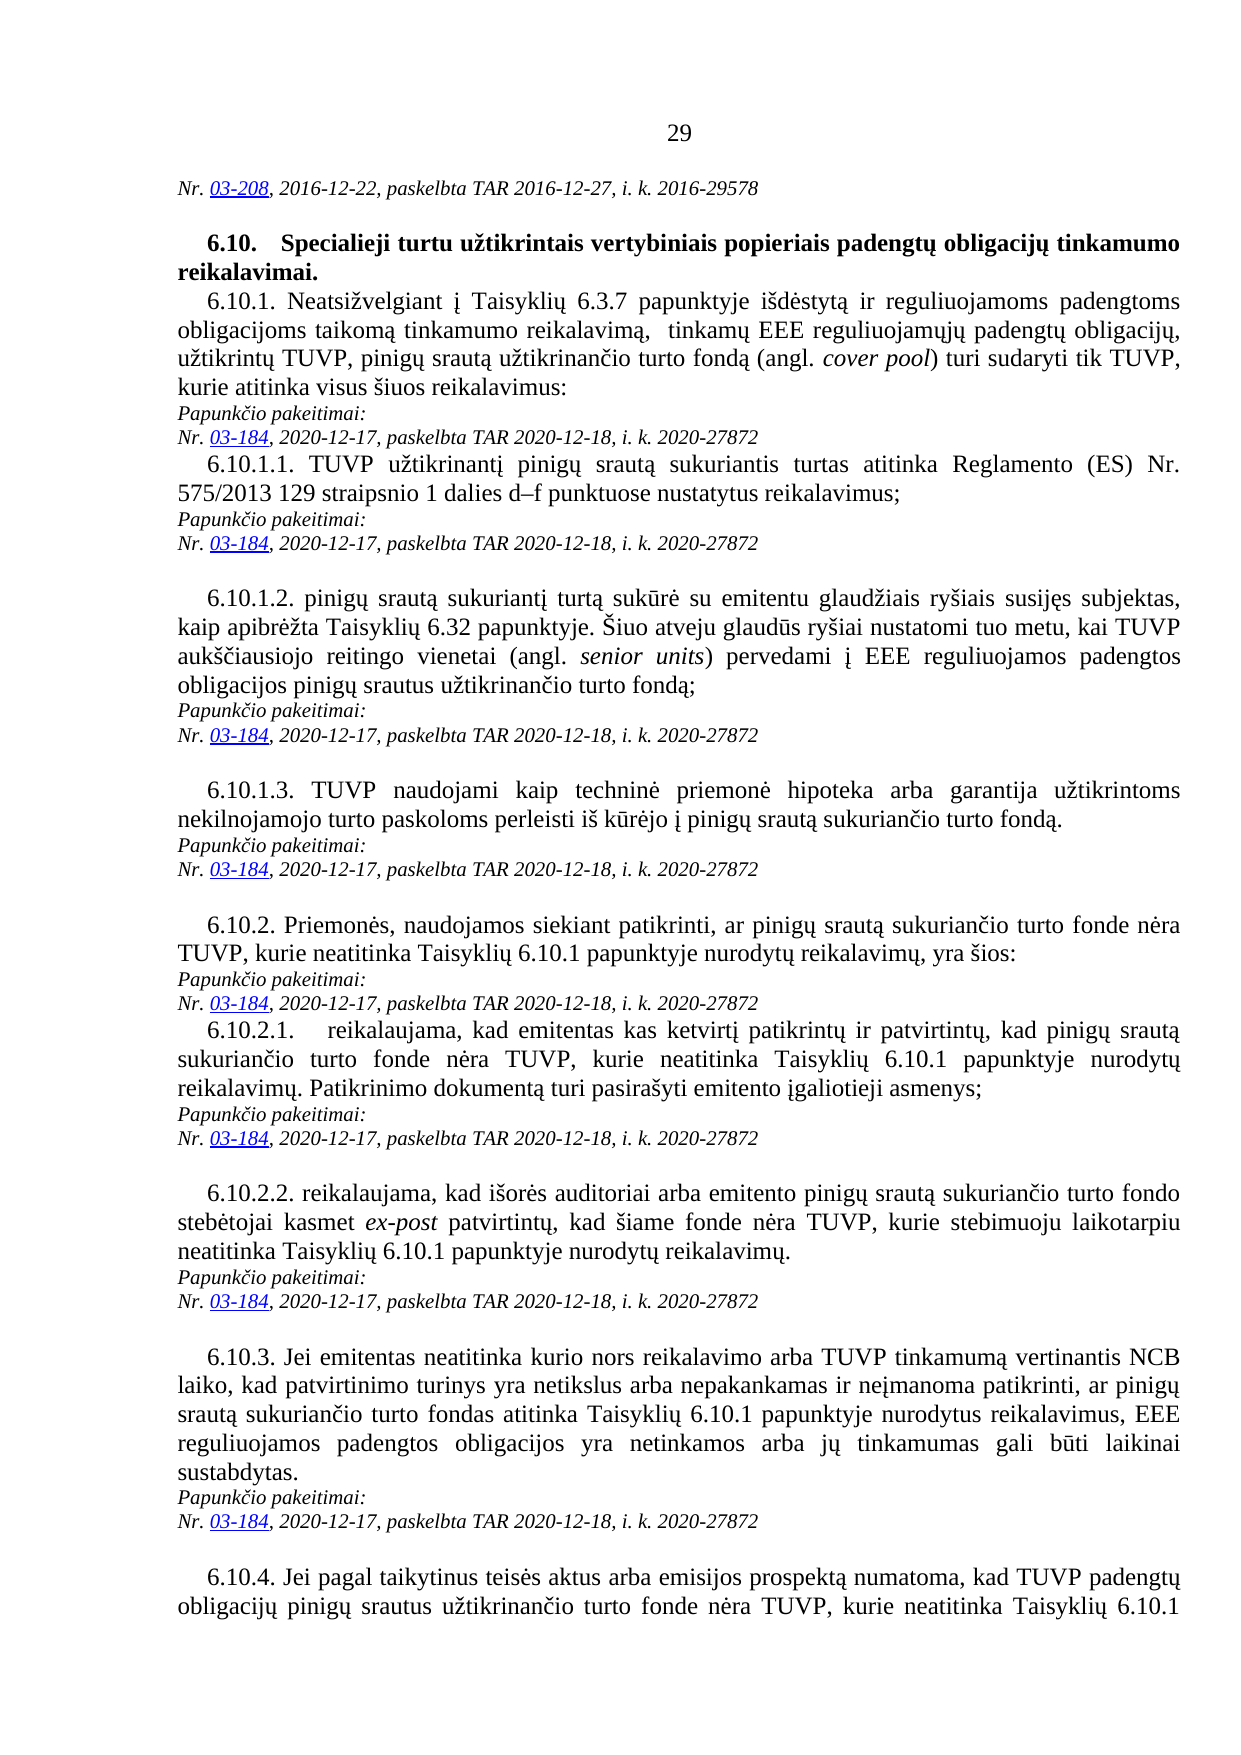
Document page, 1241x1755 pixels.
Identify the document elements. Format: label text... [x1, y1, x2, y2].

text 6.10.4. Jei pagal taikytinus teisės aktus arba emisijos prospektą numatoma, kad TUVP padengtų obligacijų pinigų srautus užtikrinančio turto fonde nėra TUVP, kurie neatitinka Taisyklių 6.10.1 [177, 1562, 1181, 1620]
text Nr. 03-184, 2020-12-17, paskelbta TAR 2020-12-18, i. k. 2020-27872 [177, 1509, 1181, 1533]
text 6.10.1.2. pinigų srautą sukuriantį turtą sukūrė su emitentu glaudžiais ryšiais susijęs subjektas, kaip apibrėžta Taisyklių 6.32 papunktyje. Šiuo atveju glaudūs ryšiai nustatomi tuo metu, kai TUVP aukščiausiojo reitingo vienetai (angl. senior units) pervedami į EEE reguliuojamos padengtos obligacijos pinigų srautus užtikrinančio turto fondą; [177, 583, 1181, 698]
text 6.10.2.2. reikalaujama, kad išorės auditoriai arba emitento pinigų srautą sukuriančio turto fondo stebėtojai kasmet ex-post patvirtintų, kad šiame fonde nėra TUVP, kurie stebimuoju laikotarpiu neatitinka Taisyklių 6.10.1 papunktyje nurodytų reikalavimų. [177, 1178, 1181, 1265]
text Nr. 03-184, 2020-12-17, paskelbta TAR 2020-12-18, i. k. 2020-27872 [177, 1126, 1181, 1150]
text Nr. 03-208, 2016-12-22, paskelbta TAR 2016-12-27, i. k. 2016-29578 [177, 176, 1181, 200]
text Papunkčio pakeitimai: [177, 1265, 1181, 1289]
text Nr. 03-184, 2020-12-17, paskelbta TAR 2020-12-18, i. k. 2020-27872 [177, 425, 1181, 449]
text Nr. 03-184, 2020-12-17, paskelbta TAR 2020-12-18, i. k. 2020-27872 [177, 531, 1181, 555]
text Papunkčio pakeitimai: [177, 1485, 1181, 1509]
text Nr. 03-184, 2020-12-17, paskelbta TAR 2020-12-18, i. k. 2020-27872 [177, 722, 1181, 747]
text Papunkčio pakeitimai: [177, 401, 1181, 425]
text Papunkčio pakeitimai: [177, 507, 1181, 531]
text Papunkčio pakeitimai: [177, 833, 1181, 857]
text 6.10.1.1. TUVP užtikrinantį pinigų srautą sukuriantis turtas atitinka Reglamento (ES) Nr. 575/2013 129 straipsnio 1 dalies d–f punktuose nustatytus reikalavimus; [177, 449, 1181, 507]
text 6.10. Specialieji turtu užtikrintais vertybiniais popieriais padengtų obligacijų tinkamumo reikalavimai. [177, 228, 1181, 286]
text 6.10.2. Priemonės, naudojamos siekiant patikrinti, ar pinigų srautą sukuriančio turto fonde nėra TUVP, kurie neatitinka Taisyklių 6.10.1 papunktyje nurodytų reikalavimų, yra šios: [177, 910, 1181, 967]
text 6.10.1. Neatsižvelgiant į Taisyklių 6.3.7 papunktyje išdėstytą ir reguliuojamoms padengtoms obligacijoms taikomą tinkamumo reikalavimą, tinkamų EEE reguliuojamųjų padengtų obligacijų, užtikrintų TUVP, pinigų srautą užtikrinančio turto fondą (angl. cover pool) turi sudaryti tik TUVP, kurie atitinka visus šiuos reikalavimus: [177, 286, 1181, 401]
text 6.10.2.1. reikalaujama, kad emitentas kas ketvirtį patikrintų ir patvirtintų, kad pinigų srautą sukuriančio turto fonde nėra TUVP, kurie neatitinka Taisyklių 6.10.1 papunktyje nurodytų reikalavimų. Patikrinimo dokumentą turi pasirašyti emitento įgaliotieji asmenys; [177, 1015, 1181, 1102]
text 6.10.3. Jei emitentas neatitinka kurio nors reikalavimo arba TUVP tinkamumą vertinantis NCB laiko, kad patvirtinimo turinys yra netikslus arba nepakankamas ir neįmanoma patikrinti, ar pinigų srautą sukuriančio turto fondas atitinka Taisyklių 6.10.1 papunktyje nurodytus reikalavimus, EEE reguliuojamos padengtos obligacijos yra netinkamos arba jų tinkamumas gali būti laikinai sustabdytas. [177, 1342, 1181, 1485]
text Papunkčio pakeitimai: [177, 967, 1181, 991]
text Papunkčio pakeitimai: [177, 698, 1181, 722]
text Nr. 03-184, 2020-12-17, paskelbta TAR 2020-12-18, i. k. 2020-27872 [177, 1289, 1181, 1313]
text Papunkčio pakeitimai: [177, 1102, 1181, 1126]
text Nr. 03-184, 2020-12-17, paskelbta TAR 2020-12-18, i. k. 2020-27872 [177, 991, 1181, 1015]
text 6.10.1.3. TUVP naudojami kaip techninė priemonė hipoteka arba garantija užtikrintoms nekilnojamojo turto paskoloms perleisti iš kūrėjo į pinigų srautą sukuriančio turto fondą. [177, 775, 1181, 833]
text Nr. 03-184, 2020-12-17, paskelbta TAR 2020-12-18, i. k. 2020-27872 [177, 857, 1181, 881]
